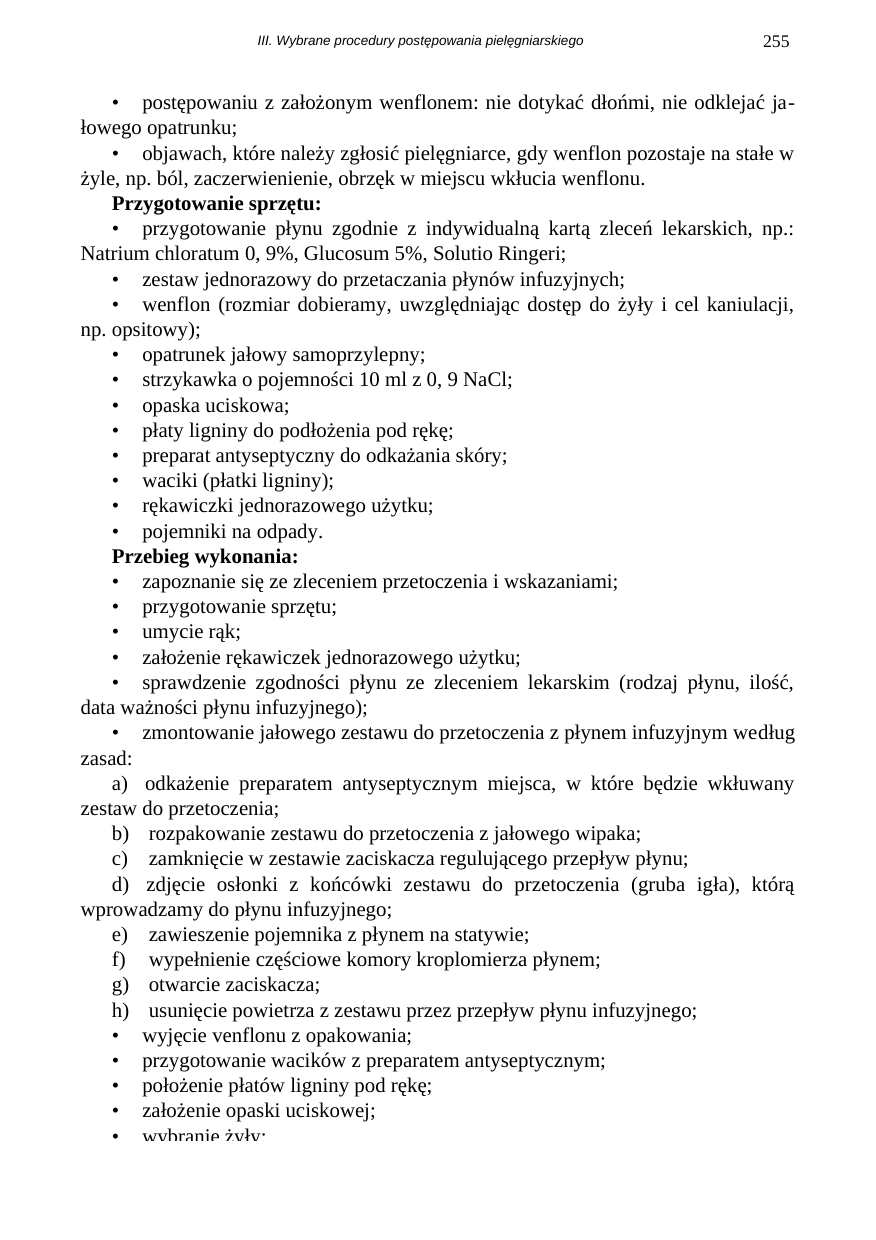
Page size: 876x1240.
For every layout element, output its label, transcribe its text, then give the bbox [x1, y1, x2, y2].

text III. Wybrane procedury postępowania pielęgniarskiego [257, 33, 616, 48]
list umycie rąk; [80, 619, 795, 643]
list objawach, które należy zgłosić pielęgniarce, gdy wenflon pozostaje na stałe w żyle, np. ból, zaczerwienienie, obrzęk w miejscu wkłucia wenflonu. [80, 140, 795, 190]
list usunięcie powietrza z zestawu przez przepływ płynu infuzyjnego; [80, 997, 795, 1022]
list opatrunek jałowy samoprzylepny; [80, 342, 795, 366]
list pojemniki na odpady. [80, 518, 795, 543]
list zdjęcie osłonki z końcówki zestawu do przetoczenia (gruba igła), którą wprowadzamy do płynu infuzyjnego; [80, 871, 795, 921]
list wyjęcie venflonu z opakowania; [80, 1023, 795, 1047]
list postępowaniu z założonym wenflonem: nie dotykać dłońmi, nie odklejać ja­łowego opatrunku; [80, 90, 795, 139]
list preparat antyseptyczny do odkażania skóry; [80, 443, 795, 467]
text Przebieg wykonania: [80, 544, 795, 568]
list odkażenie preparatem antyseptycznym miejsca, w które będzie wkłuwany zestaw do przetoczenia; [80, 771, 795, 820]
list zestaw jednorazowy do przetaczania płynów infuzyjnych; [80, 266, 795, 291]
list położenie płatów ligniny pod rękę; [80, 1073, 795, 1097]
list strzykawka o pojemności 10 ml z 0, 9 NaCl; [80, 367, 795, 391]
list przygotowanie płynu zgodnie z indywidualną kartą zleceń lekarskich, np.: Natrium chloratum 0, 9%, Glucosum 5%, Solutio Ringeri; [80, 216, 795, 265]
list założenie opaski uciskowej; [80, 1098, 795, 1122]
text 255 [763, 31, 792, 51]
list wenflon (rozmiar dobieramy, uwzględniając dostęp do żyły i cel kaniulacji, np. opsitowy); [80, 292, 795, 341]
list opaska uciskowa; [80, 392, 795, 417]
text Przygotowanie sprzętu: [80, 191, 795, 215]
list zawieszenie pojemnika z płynem na statywie; [80, 922, 795, 946]
list wybranie żyły; [80, 1123, 795, 1141]
list wypełnienie częściowe komory kroplomierza płynem; [80, 947, 795, 971]
list sprawdzenie zgodności płynu ze zleceniem lekarskim (rodzaj płynu, ilość, data ważności płynu infuzyjnego); [80, 670, 795, 719]
list założenie rękawiczek jednorazowego użytku; [80, 644, 795, 669]
list zmontowanie jałowego zestawu do przetoczenia z płynem infuzyjnym we­dług zasad: [80, 720, 795, 769]
list rękawiczki jednorazowego użytku; [80, 493, 795, 517]
list rozpakowanie zestawu do przetoczenia z jałowego wipaka; [80, 821, 795, 845]
list płaty ligniny do podłożenia pod rękę; [80, 418, 795, 442]
list zapoznanie się ze zleceniem przetoczenia i wskazaniami; [80, 569, 795, 593]
list waciki (płatki ligniny); [80, 468, 795, 492]
list przygotowanie sprzętu; [80, 594, 795, 618]
list zamknięcie w zestawie zaciskacza regulującego przepływ płynu; [80, 846, 795, 870]
list przygotowanie wacików z preparatem antyseptycznym; [80, 1048, 795, 1072]
list otwarcie zaciskacza; [80, 972, 795, 996]
